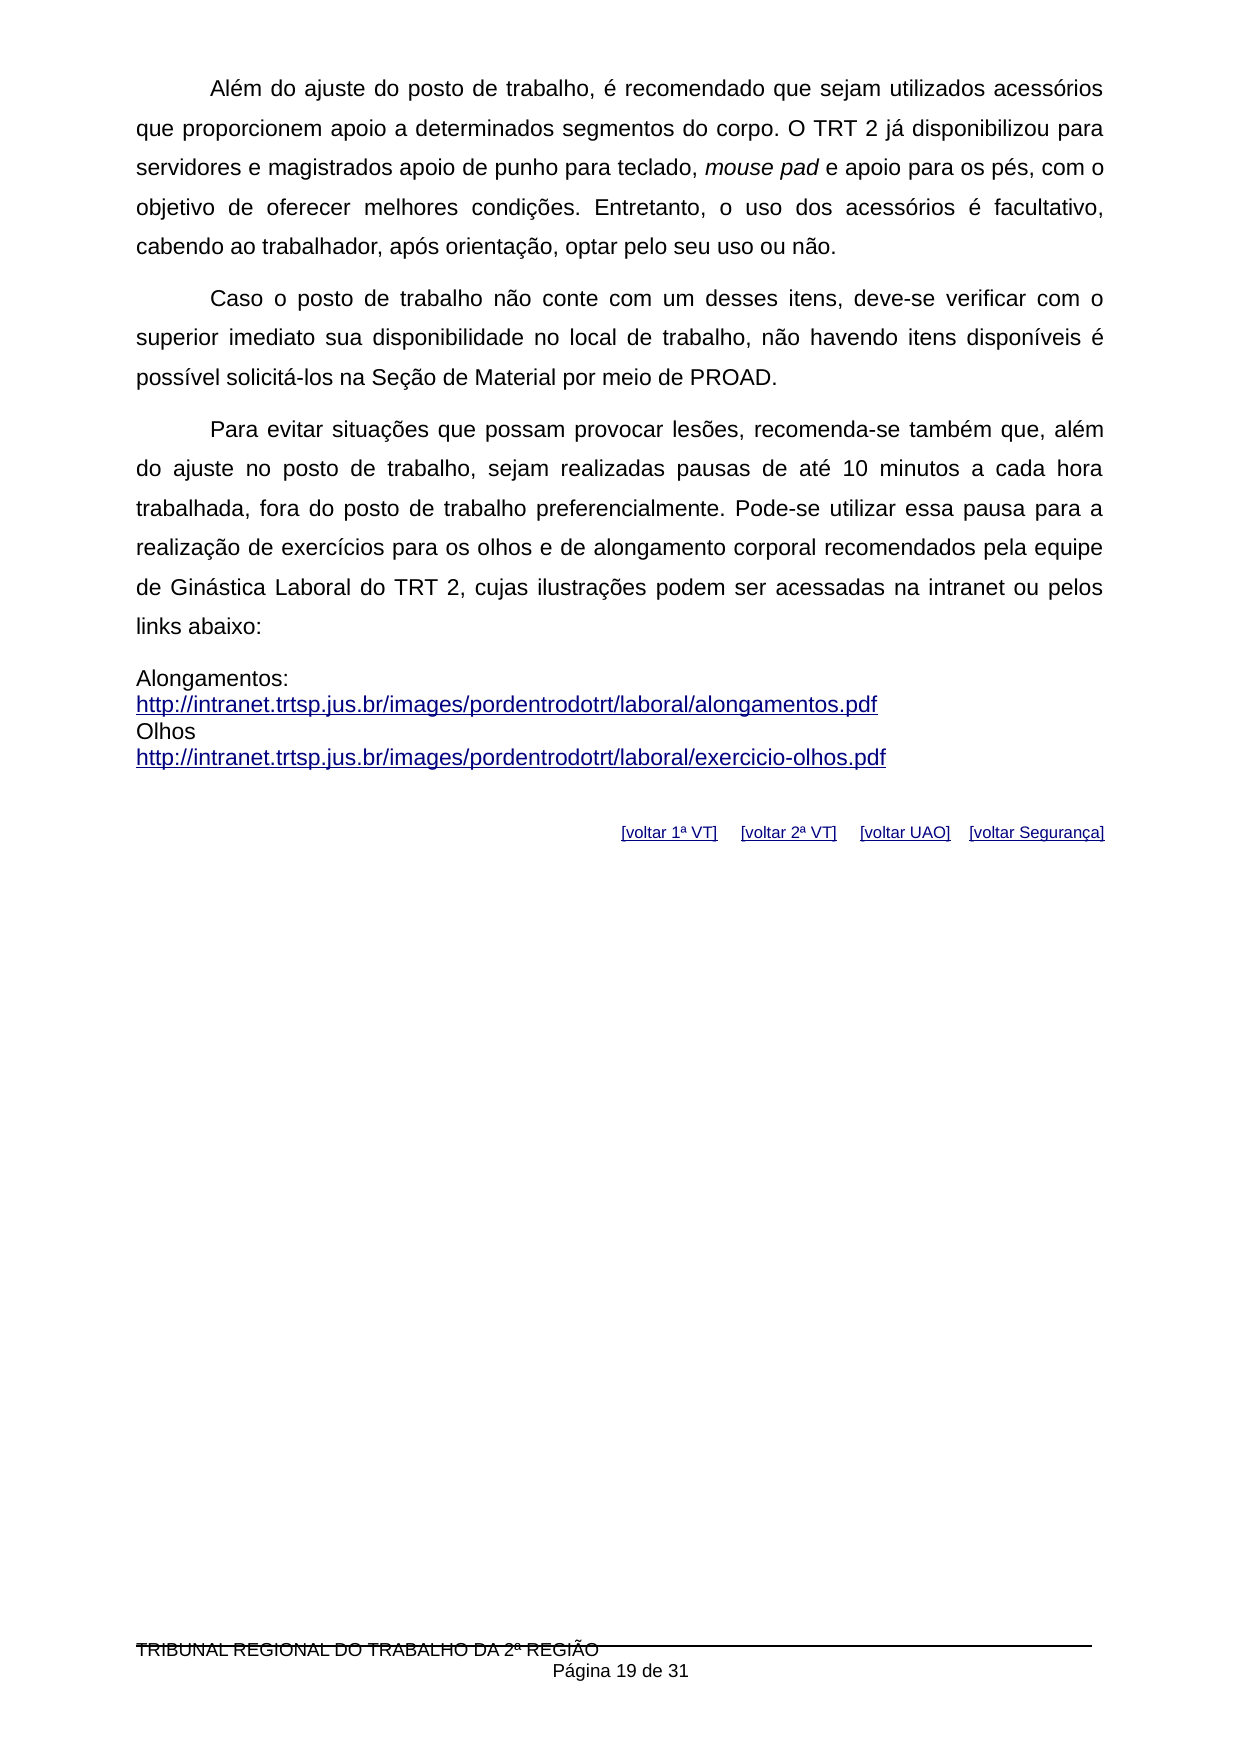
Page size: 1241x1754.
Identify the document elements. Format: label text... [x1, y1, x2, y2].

text Alongamentos: [136, 665, 1104, 691]
text [voltar 1ª VT] [voltar 2ª VT] [voltar UAO] [voltar Segurança] [136, 823, 1104, 842]
text http://intranet.trtsp.jus.br/images/pordentrodotrt/laboral/exercicio-olhos.pdf [136, 744, 1104, 770]
text http://intranet.trtsp.jus.br/images/pordentrodotrt/laboral/alongamentos.pdf [136, 691, 1104, 718]
text Caso o posto de trabalho não conte com um desses itens, deve-se verificar com o superior imediato sua disponibilidade no local de trabalho, não havendo itens disponíveis é possível solicitá-los na Seção de Material por meio de PROAD. [136, 285, 1104, 390]
text Olhos [136, 718, 1104, 744]
text Além do ajuste do posto de trabalho, é recomendado que sejam utilizados acessórios que proporcionem apoio a determinados segmentos do corpo. O TRT 2 já disponibilizou para servidores e magistrados apoio de punho para teclado, mouse pad e apoio para os pés, com o objetivo de oferecer melhores condições. Entretanto, o uso dos acessórios é facultativo, cabendo ao trabalhador, após orientação, optar pelo seu uso ou não. [136, 75, 1104, 259]
text Para evitar situações que possam provocar lesões, recomenda-se também que, além do ajuste no posto de trabalho, sejam realizadas pausas de até 10 minutos a cada hora trabalhada, fora do posto de trabalho preferencialmente. Pode-se utilizar essa pausa para a realização de exercícios para os olhos e de alongamento corporal recomendados pela equipe de Ginástica Laboral do TRT 2, cujas ilustrações podem ser acessadas na intranet ou pelos links abaixo: [136, 416, 1104, 639]
